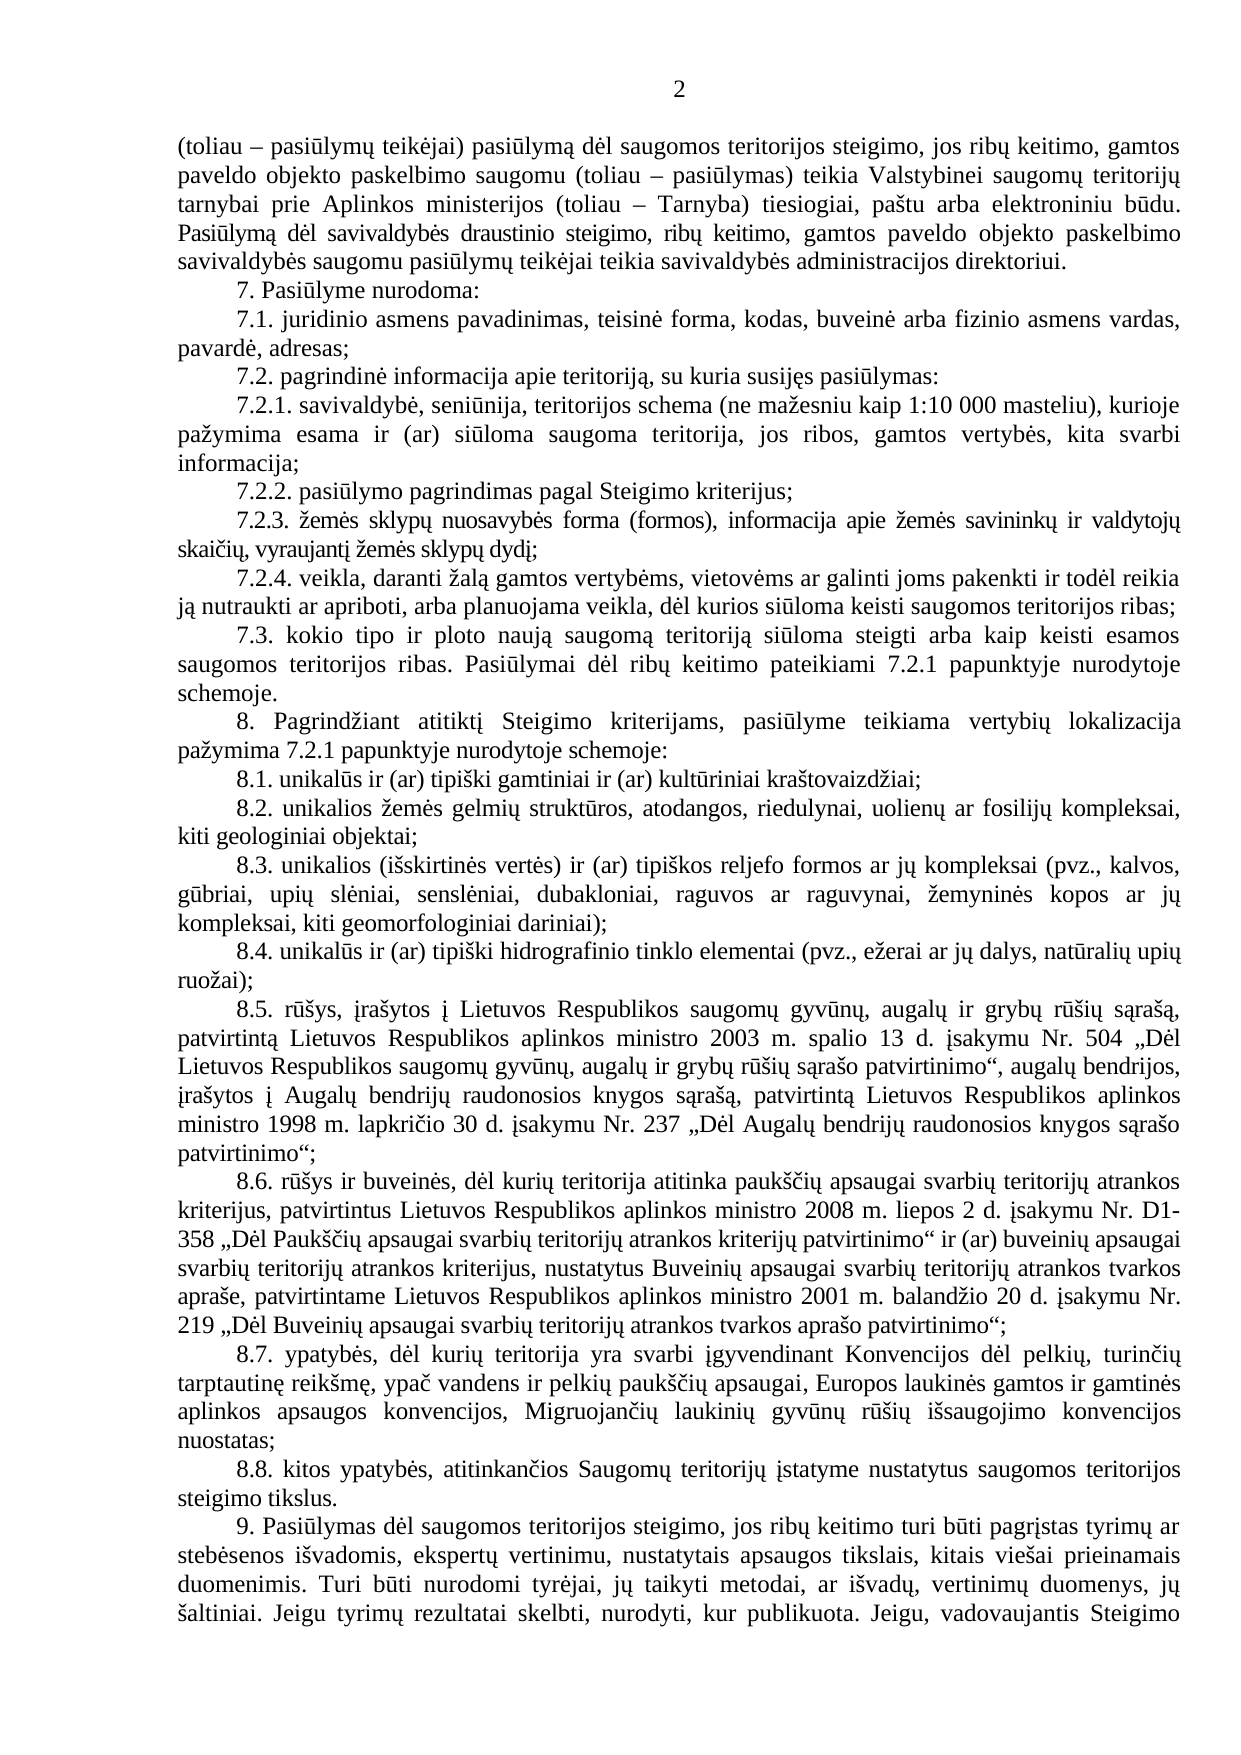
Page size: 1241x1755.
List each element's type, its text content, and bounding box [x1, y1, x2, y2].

text 8.6. rūšys ir buveinės, dėl kurių teritorija atitinka paukščių apsaugai svarbių teritorijų atrankos kriterijus, patvirtintus Lietuvos Respublikos aplinkos ministro 2008 m. liepos 2 d. įsakymu Nr. D1-358 „Dėl Paukščių apsaugai svarbių teritorijų atrankos kriterijų patvirtinimo“ ir (ar) buveinių apsaugai svarbių teritorijų atrankos kriterijus, nustatytus Buveinių apsaugai svarbių teritorijų atrankos tvarkos apraše, patvirtintame Lietuvos Respublikos aplinkos ministro 2001 m. balandžio 20 d. įsakymu Nr. 219 „Dėl Buveinių apsaugai svarbių teritorijų atrankos tvarkos aprašo patvirtinimo“; [177, 1166, 1181, 1339]
text 8.8. kitos ypatybės, atitinkančios Saugomų teritorijų įstatyme nustatytus saugomos teritorijos steigimo tikslus. [177, 1454, 1181, 1511]
text 7.2.4. veikla, daranti žalą gamtos vertybėms, vietovėms ar galinti joms pakenkti ir todėl reikia ją nutraukti ar apriboti, arba planuojama veikla, dėl kurios siūloma keisti saugomos teritorijos ribas; [177, 563, 1181, 620]
text 8.5. rūšys, įrašytos į Lietuvos Respublikos saugomų gyvūnų, augalų ir grybų rūšių sąrašą, patvirtintą Lietuvos Respublikos aplinkos ministro 2003 m. spalio 13 d. įsakymu Nr. 504 „Dėl Lietuvos Respublikos saugomų gyvūnų, augalų ir grybų rūšių sąrašo patvirtinimo“, augalų bendrijos, įrašytos į Augalų bendrijų raudonosios knygos sąrašą, patvirtintą Lietuvos Respublikos aplinkos ministro 1998 m. lapkričio 30 d. įsakymu Nr. 237 „Dėl Augalų bendrijų raudonosios knygos sąrašo patvirtinimo“; [177, 994, 1181, 1166]
text 7. Pasiūlyme nurodoma: [177, 275, 1181, 304]
text 7.3. kokio tipo ir ploto naują saugomą teritoriją siūloma steigti arba kaip keisti esamos saugomos teritorijos ribas. Pasiūlymai dėl ribų keitimo pateikiami 7.2.1 papunktyje nurodytoje schemoje. [177, 620, 1181, 706]
text (toliau – pasiūlymų teikėjai) pasiūlymą dėl saugomos teritorijos steigimo, jos ribų keitimo, gamtos paveldo objekto paskelbimo saugomu (toliau – pasiūlymas) teikia Valstybinei saugomų teritorijų tarnybai prie Aplinkos ministerijos (toliau – Tarnyba) tiesiogiai, paštu arba elektroniniu būdu. Pasiūlymą dėl savivaldybės draustinio steigimo, ribų keitimo, gamtos paveldo objekto paskelbimo savivaldybės saugomu pasiūlymų teikėjai teikia savivaldybės administracijos direktoriui. [177, 131, 1181, 275]
text 7.2.1. savivaldybė, seniūnija, teritorijos schema (ne mažesniu kaip 1:10 000 masteliu), kurioje pažymima esama ir (ar) siūloma saugoma teritorija, jos ribos, gamtos vertybės, kita svarbi informacija; [177, 390, 1181, 476]
text 7.1. juridinio asmens pavadinimas, teisinė forma, kodas, buveinė arba fizinio asmens vardas, pavardė, adresas; [177, 304, 1181, 361]
text 8.4. unikalūs ir (ar) tipiški hidrografinio tinklo elementai (pvz., ežerai ar jų dalys, natūralių upių ruožai); [177, 936, 1181, 994]
text 8.3. unikalios (išskirtinės vertės) ir (ar) tipiškos reljefo formos ar jų kompleksai (pvz., kalvos, gūbriai, upių slėniai, senslėniai, dubakloniai, raguvos ar raguvynai, žemyninės kopos ar jų kompleksai, kiti geomorfologiniai dariniai); [177, 850, 1181, 936]
text 8. Pagrindžiant atitiktį Steigimo kriterijams, pasiūlyme teikiama vertybių lokalizacija pažymima 7.2.1 papunktyje nurodytoje schemoje: [177, 706, 1181, 764]
text 8.2. unikalios žemės gelmių struktūros, atodangos, riedulynai, uolienų ar fosilijų kompleksai, kiti geologiniai objektai; [177, 793, 1181, 850]
text 7.2.2. pasiūlymo pagrindimas pagal Steigimo kriterijus; [177, 476, 1181, 505]
text 8.1. unikalūs ir (ar) tipiški gamtiniai ir (ar) kultūriniai kraštovaizdžiai; [177, 764, 1181, 793]
text 7.2.3. žemės sklypų nuosavybės forma (formos), informacija apie žemės savininkų ir valdytojų skaičių, vyraujantį žemės sklypų dydį; [177, 505, 1181, 563]
text 8.7. ypatybės, dėl kurių teritorija yra svarbi įgyvendinant Konvencijos dėl pelkių, turinčių tarptautinę reikšmę, ypač vandens ir pelkių paukščių apsaugai, Europos laukinės gamtos ir gamtinės aplinkos apsaugos konvencijos, Migruojančių laukinių gyvūnų rūšių išsaugojimo konvencijos nuostatas; [177, 1339, 1181, 1454]
text 7.2. pagrindinė informacija apie teritoriją, su kuria susijęs pasiūlymas: [177, 361, 1181, 390]
text 9. Pasiūlymas dėl saugomos teritorijos steigimo, jos ribų keitimo turi būti pagrįstas tyrimų ar stebėsenos išvadomis, ekspertų vertinimu, nustatytais apsaugos tikslais, kitais viešai prieinamais duomenimis. Turi būti nurodomi tyrėjai, jų taikyti metodai, ar išvadų, vertinimų duomenys, jų šaltiniai. Jeigu tyrimų rezultatai skelbti, nurodyti, kur publikuota. Jeigu, vadovaujantis Steigimo [177, 1511, 1181, 1626]
